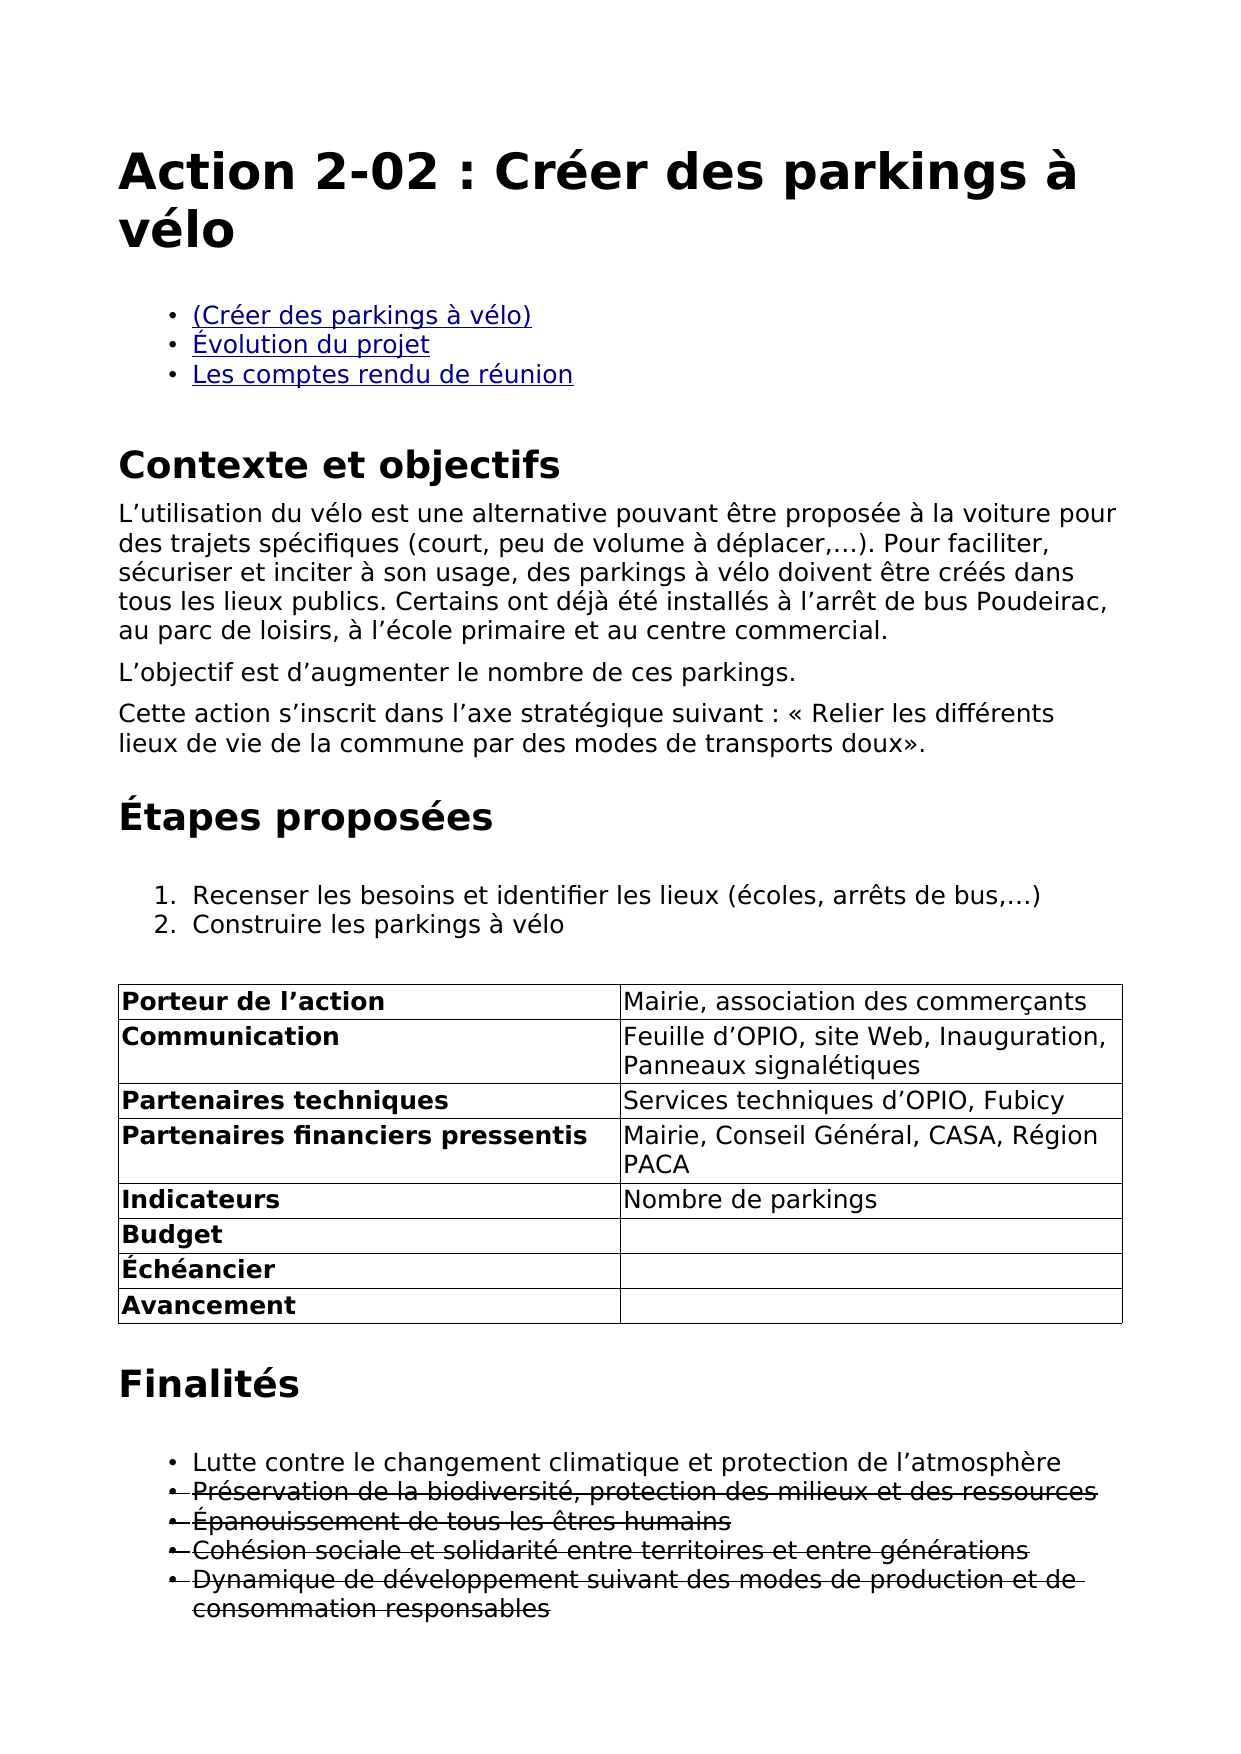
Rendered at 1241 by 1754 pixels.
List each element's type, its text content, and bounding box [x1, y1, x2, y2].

table_cell [621, 1289, 1122, 1323]
table_cell Services techniques d’OPIO, Fubicy [621, 1084, 1122, 1118]
list Construire les parkings à vélo [177, 910, 1122, 939]
table_cell Nombre de parkings [621, 1184, 1122, 1218]
table_cell Indicateurs [119, 1184, 620, 1218]
table_cell Feuille d’OPIO, site Web, Inauguration, Panneaux signalétiques [621, 1020, 1122, 1083]
table_cell Budget [119, 1219, 620, 1253]
table_cell Partenaires techniques [119, 1084, 620, 1118]
text L’objectif est d’augmenter le nombre de ces parkings. [118, 658, 1122, 687]
subtitle Finalités [118, 1363, 1122, 1406]
list Cohésion sociale et solidarité entre territoires et entre générations [177, 1536, 1122, 1565]
table_header Porteur de l’action [119, 985, 620, 1019]
text Cette action s’inscrit dans l’axe stratégique suivant : « Relier les différents lieux de vie de la commune par des modes de transports doux». [118, 700, 1122, 758]
list Dynamique de développement suivant des modes de production et de consommation responsables [177, 1565, 1122, 1623]
table_cell Avancement [119, 1289, 620, 1323]
table_cell Mairie, Conseil Général, CASA, Région PACA [621, 1119, 1122, 1182]
list Lutte contre le changement climatique et protection de l’atmosphère [177, 1448, 1122, 1478]
list Évolution du projet [177, 331, 1122, 360]
list Épanouissement de tous les êtres humains [177, 1507, 1122, 1536]
text L’utilisation du vélo est une alternative pouvant être proposée à la voiture pour des trajets spécifiques (court, peu de volume à déplacer,…). Pour faciliter, sécuriser et inciter à son usage, des parkings à vélo doivent être créés dans tous les lieux publics. Certains ont déjà été installés à l’arrêt de bus Poudeirac, au parc de loisirs, à l’école primaire et au centre commercial. [118, 500, 1122, 646]
table_cell [621, 1219, 1122, 1253]
list Recenser les besoins et identifier les lieux (écoles, arrêts de bus,…) [177, 881, 1122, 910]
subtitle Action 2-02 : Créer des parkings à vélo [118, 143, 1122, 259]
list Préservation de la biodiversité, protection des milieux et des ressources [177, 1478, 1122, 1507]
subtitle Étapes proposées [118, 796, 1122, 839]
table_header Mairie, association des commerçants [621, 985, 1122, 1019]
list Les comptes rendu de réunion [177, 360, 1122, 389]
table_cell Partenaires financiers pressentis [119, 1119, 620, 1182]
table_cell Communication [119, 1020, 620, 1083]
table_cell [621, 1254, 1122, 1288]
table_cell Échéancier [119, 1254, 620, 1288]
list (Créer des parkings à vélo) [177, 302, 1122, 331]
subtitle Contexte et objectifs [118, 443, 1122, 487]
